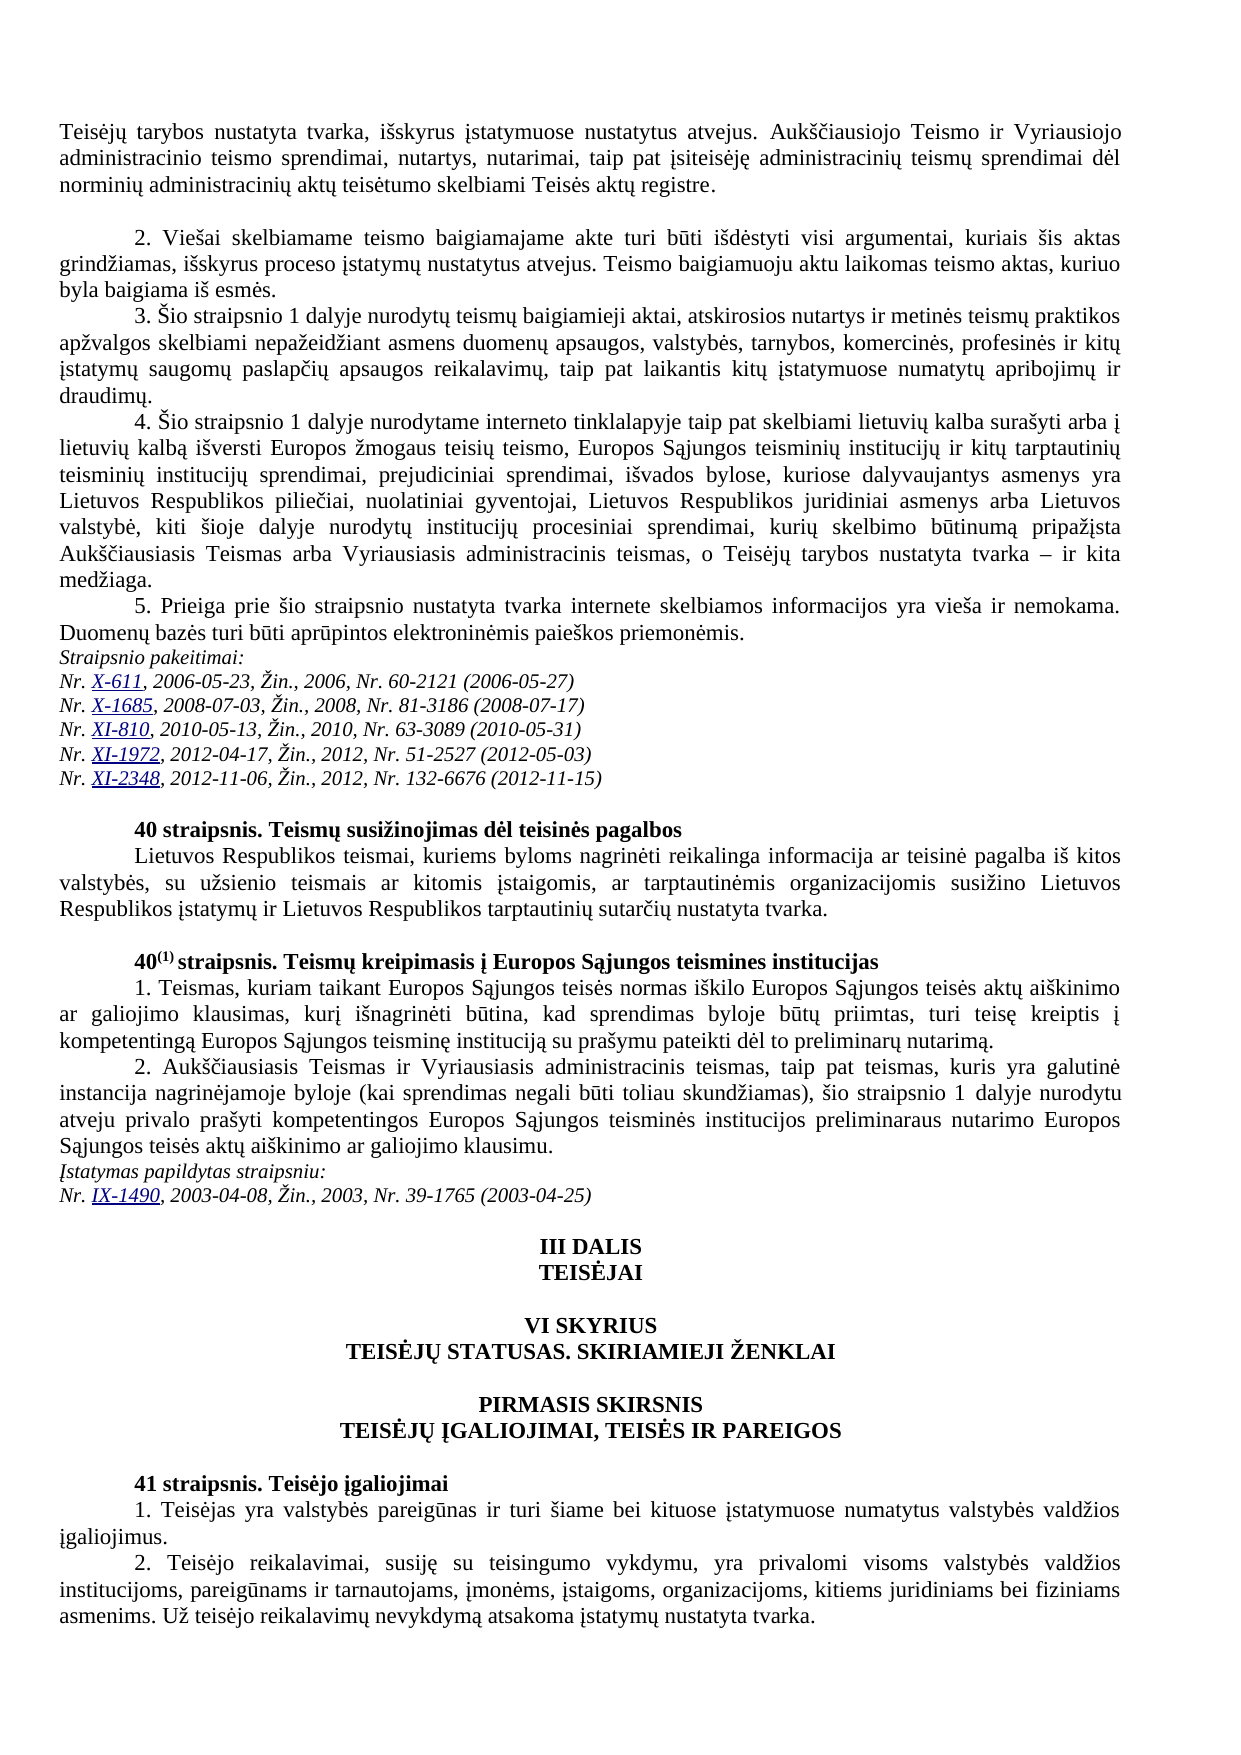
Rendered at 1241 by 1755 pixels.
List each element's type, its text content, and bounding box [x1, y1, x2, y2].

text Įstatymas papildytas straipsniu: [59, 1158, 1122, 1183]
text Nr. XI-1972, 2012-04-17, Žin., 2012, Nr. 51-2527 (2012-05-03) [59, 741, 1122, 766]
text 41 straipsnis. Teisėjo įgaliojimai [59, 1470, 1122, 1497]
subtitle PIRMASIS SKIRSNIS [59, 1391, 1122, 1417]
text Nr. X-611, 2006-05-23, Žin., 2006, Nr. 60-2121 (2006-05-27) [59, 669, 1122, 693]
text 2. Viešai skelbiamame teismo baigiamajame akte turi būti išdėstyti visi argumentai, kuriais šis aktas grindžiamas, išskyrus proceso įstatymų nustatytus atvejus. Teismo baigiamuoju aktu laikomas teismo aktas, kuriuo byla baigiama iš esmės. [59, 223, 1122, 303]
text Nr. XI-810, 2010-05-13, Žin., 2010, Nr. 63-3089 (2010-05-31) [59, 717, 1122, 741]
text 40 straipsnis. Teismų susižinojimas dėl teisinės pagalbos [59, 816, 1122, 842]
text Teisėjų tarybos nustatyta tvarka, išskyrus įstatymuose nustatytus atvejus. Aukščiausiojo Teismo ir Vyriausiojo administracinio teismo sprendimai, nutartys, nutarimai, taip pat įsiteisėję administracinių teismų sprendimai dėl norminių administracinių aktų teisėtumo skelbiami Teisės aktų registre. [59, 118, 1122, 197]
text 2. Aukščiausiasis Teismas ir Vyriausiasis administracinis teismas, taip pat teismas, kuris yra galutinė instancija nagrinėjamoje byloje (kai sprendimas negali būti toliau skundžiamas), šio straipsnio 1 dalyje nurodytu atveju privalo prašyti kompetentingos Europos Sąjungos teisminės institucijos preliminaraus nutarimo Europos Sąjungos teisės aktų aiškinimo ar galiojimo klausimu. [59, 1053, 1122, 1158]
text III DALIS [59, 1233, 1122, 1259]
subtitle TEISĖJAI [59, 1259, 1122, 1286]
text 1. Teisėjas yra valstybės pareigūnas ir turi šiame bei kituose įstatymuose numatytus valstybės valdžios įgaliojimus. [59, 1497, 1122, 1549]
text 2. Teisėjo reikalavimai, susiję su teisingumo vykdymu, yra privalomi visoms valstybės valdžios institucijoms, pareigūnams ir tarnautojams, įmonėms, įstaigoms, organizacijoms, kitiems juridiniams bei fiziniams asmenims. Už teisėjo reikalavimų nevykdymą atsakoma įstatymų nustatyta tvarka. [59, 1549, 1122, 1628]
text Lietuvos Respublikos teismai, kuriems byloms nagrinėti reikalinga informacija ar teisinė pagalba iš kitos valstybės, su užsienio teismais ar kitomis įstaigomis, ar tarptautinėmis organizacijomis susižino Lietuvos Respublikos įstatymų ir Lietuvos Respublikos tarptautinių sutarčių nustatyta tvarka. [59, 842, 1122, 921]
text 4. Šio straipsnio 1 dalyje nurodytame interneto tinklalapyje taip pat skelbiami lietuvių kalba surašyti arba į lietuvių kalbą išversti Europos žmogaus teisių teismo, Europos Sąjungos teisminių institucijų ir kitų tarptautinių teisminių institucijų sprendimai, prejudiciniai sprendimai, išvados bylose, kuriose dalyvaujantys asmenys yra Lietuvos Respublikos piliečiai, nuolatiniai gyventojai, Lietuvos Respublikos juridiniai asmenys arba Lietuvos valstybė, kiti šioje dalyje nurodytų institucijų procesiniai sprendimai, kurių skelbimo būtinumą pripažįsta Aukščiausiasis Teismas arba Vyriausiasis administracinis teismas, o Teisėjų tarybos nustatyta tvarka – ir kita medžiaga. [59, 408, 1122, 592]
text TEISĖJŲ ĮGALIOJIMAI, TEISĖS IR PAREIGOS [59, 1417, 1122, 1444]
text TEISĖJŲ STATUSAS. SKIRIAMIEJI ŽENKLAI [59, 1338, 1122, 1365]
text Straipsnio pakeitimai: [59, 645, 1122, 669]
text 3. Šio straipsnio 1 dalyje nurodytų teismų baigiamieji aktai, atskirosios nutartys ir metinės teismų praktikos apžvalgos skelbiami nepažeidžiant asmens duomenų apsaugos, valstybės, tarnybos, komercinės, profesinės ir kitų įstatymų saugomų paslapčių apsaugos reikalavimų, taip pat laikantis kitų įstatymuose numatytų apribojimų ir draudimų. [59, 303, 1122, 408]
text Nr. X-1685, 2008-07-03, Žin., 2008, Nr. 81-3186 (2008-07-17) [59, 693, 1122, 717]
text Nr. IX-1490, 2003-04-08, Žin., 2003, Nr. 39-1765 (2003-04-25) [59, 1183, 1122, 1207]
text 40(1) straipsnis. Teismų kreipimasis į Europos Sąjungos teismines institucijas [59, 948, 1122, 974]
text VI SKYRIUS [59, 1312, 1122, 1338]
text 5. Prieiga prie šio straipsnio nustatyta tvarka internete skelbiamos informacijos yra vieša ir nemokama. Duomenų bazės turi būti aprūpintos elektroninėmis paieškos priemonėmis. [59, 592, 1122, 645]
text 1. Teismas, kuriam taikant Europos Sąjungos teisės normas iškilo Europos Sąjungos teisės aktų aiškinimo ar galiojimo klausimas, kurį išnagrinėti būtina, kad sprendimas byloje būtų priimtas, turi teisę kreiptis į kompetentingą Europos Sąjungos teisminę instituciją su prašymu pateikti dėl to preliminarų nutarimą. [59, 974, 1122, 1053]
text Nr. XI-2348, 2012-11-06, Žin., 2012, Nr. 132-6676 (2012-11-15) [59, 766, 1122, 789]
